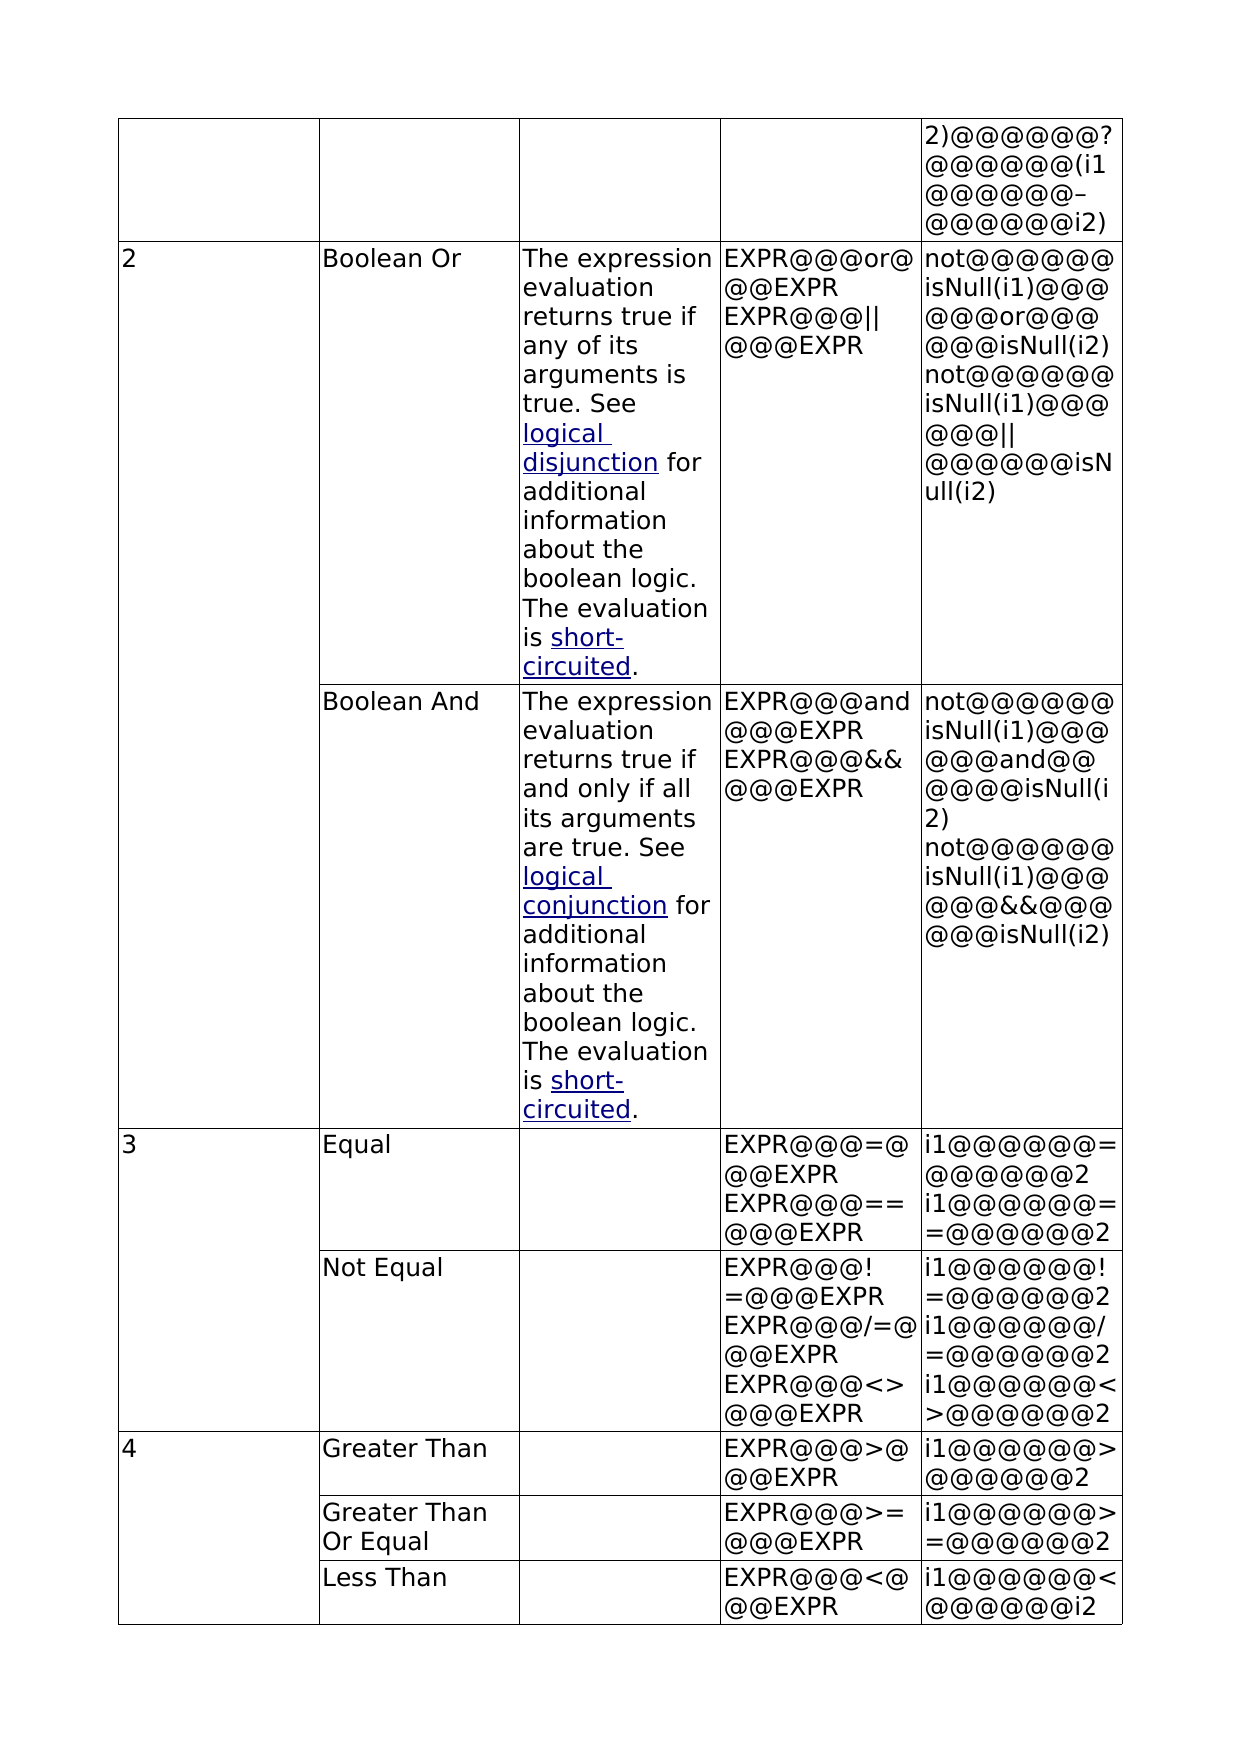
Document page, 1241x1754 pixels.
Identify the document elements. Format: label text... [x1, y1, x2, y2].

table_cell Boolean And [320, 685, 519, 1128]
table_cell EXPR@@@or@@@EXPR EXPR@@@||@@@EXPR [721, 242, 921, 684]
table_cell i1@@@@@@>@@@@@@2 [922, 1432, 1122, 1495]
table_cell [520, 1129, 720, 1250]
table_cell EXPR@@@=@@@EXPR EXPR@@@==@@@EXPR [721, 1129, 921, 1250]
table_cell i1@@@@@@>=@@@@@@2 [922, 1496, 1122, 1560]
table_cell Greater Than Or Equal [320, 1496, 519, 1560]
table_cell Not Equal [320, 1251, 519, 1431]
table_cell 2 [119, 242, 319, 1128]
table_cell Less Than [320, 1561, 519, 1624]
table_cell [520, 119, 720, 241]
table_cell i1@@@@@@<@@@@@@i2 [922, 1561, 1122, 1624]
table_cell EXPR@@@>@@@EXPR [721, 1432, 921, 1495]
table_cell EXPR@@@<@@@EXPR [721, 1561, 921, 1624]
table_cell Greater Than [320, 1432, 519, 1495]
table_cell i1@@@@@@!=@@@@@@2 i1@@@@@@/=@@@@@@2 i1@@@@@@<>@@@@@@2 [922, 1251, 1122, 1431]
table_cell 2)@@@@@@?@@@@@@(i1@@@@@@–@@@@@@i2) [922, 119, 1122, 241]
table_cell [520, 1251, 720, 1431]
table_cell [721, 119, 921, 241]
table_cell [520, 1432, 720, 1495]
table_cell not@@@@@@isNull(i1)@@@@@@and@@@@@@isNull(i2) not@@@@@@isNull(i1)@@@@@@&&@@@@@@isNull(i2) [922, 685, 1122, 1128]
table_cell The expression evaluation returns true if any of its arguments is true. See logical disjunction for additional information about the boolean logic. The evaluation is short-circuited. [520, 242, 720, 684]
table_cell [320, 119, 519, 241]
table_cell EXPR@@@>=@@@EXPR [721, 1496, 921, 1560]
table_cell [520, 1496, 720, 1560]
table_cell Boolean Or [320, 242, 519, 684]
table_cell [520, 1561, 720, 1624]
table_cell not@@@@@@isNull(i1)@@@@@@or@@@@@@isNull(i2) not@@@@@@isNull(i1)@@@@@@||@@@@@@isNull(i2) [922, 242, 1122, 684]
table_cell 3 [119, 1129, 319, 1431]
table_cell i1@@@@@@=@@@@@@2 i1@@@@@@==@@@@@@2 [922, 1129, 1122, 1250]
table_cell EXPR@@@!=@@@EXPR EXPR@@@/=@@@EXPR EXPR@@@<>@@@EXPR [721, 1251, 921, 1431]
table_cell [119, 119, 319, 241]
table_cell The expression evaluation returns true if and only if all its arguments are true. See logical conjunction for additional information about the boolean logic. The evaluation is short-circuited. [520, 685, 720, 1128]
table_cell 4 [119, 1432, 319, 1624]
table_cell Equal [320, 1129, 519, 1250]
table_cell EXPR@@@and@@@EXPR EXPR@@@&&@@@EXPR [721, 685, 921, 1128]
